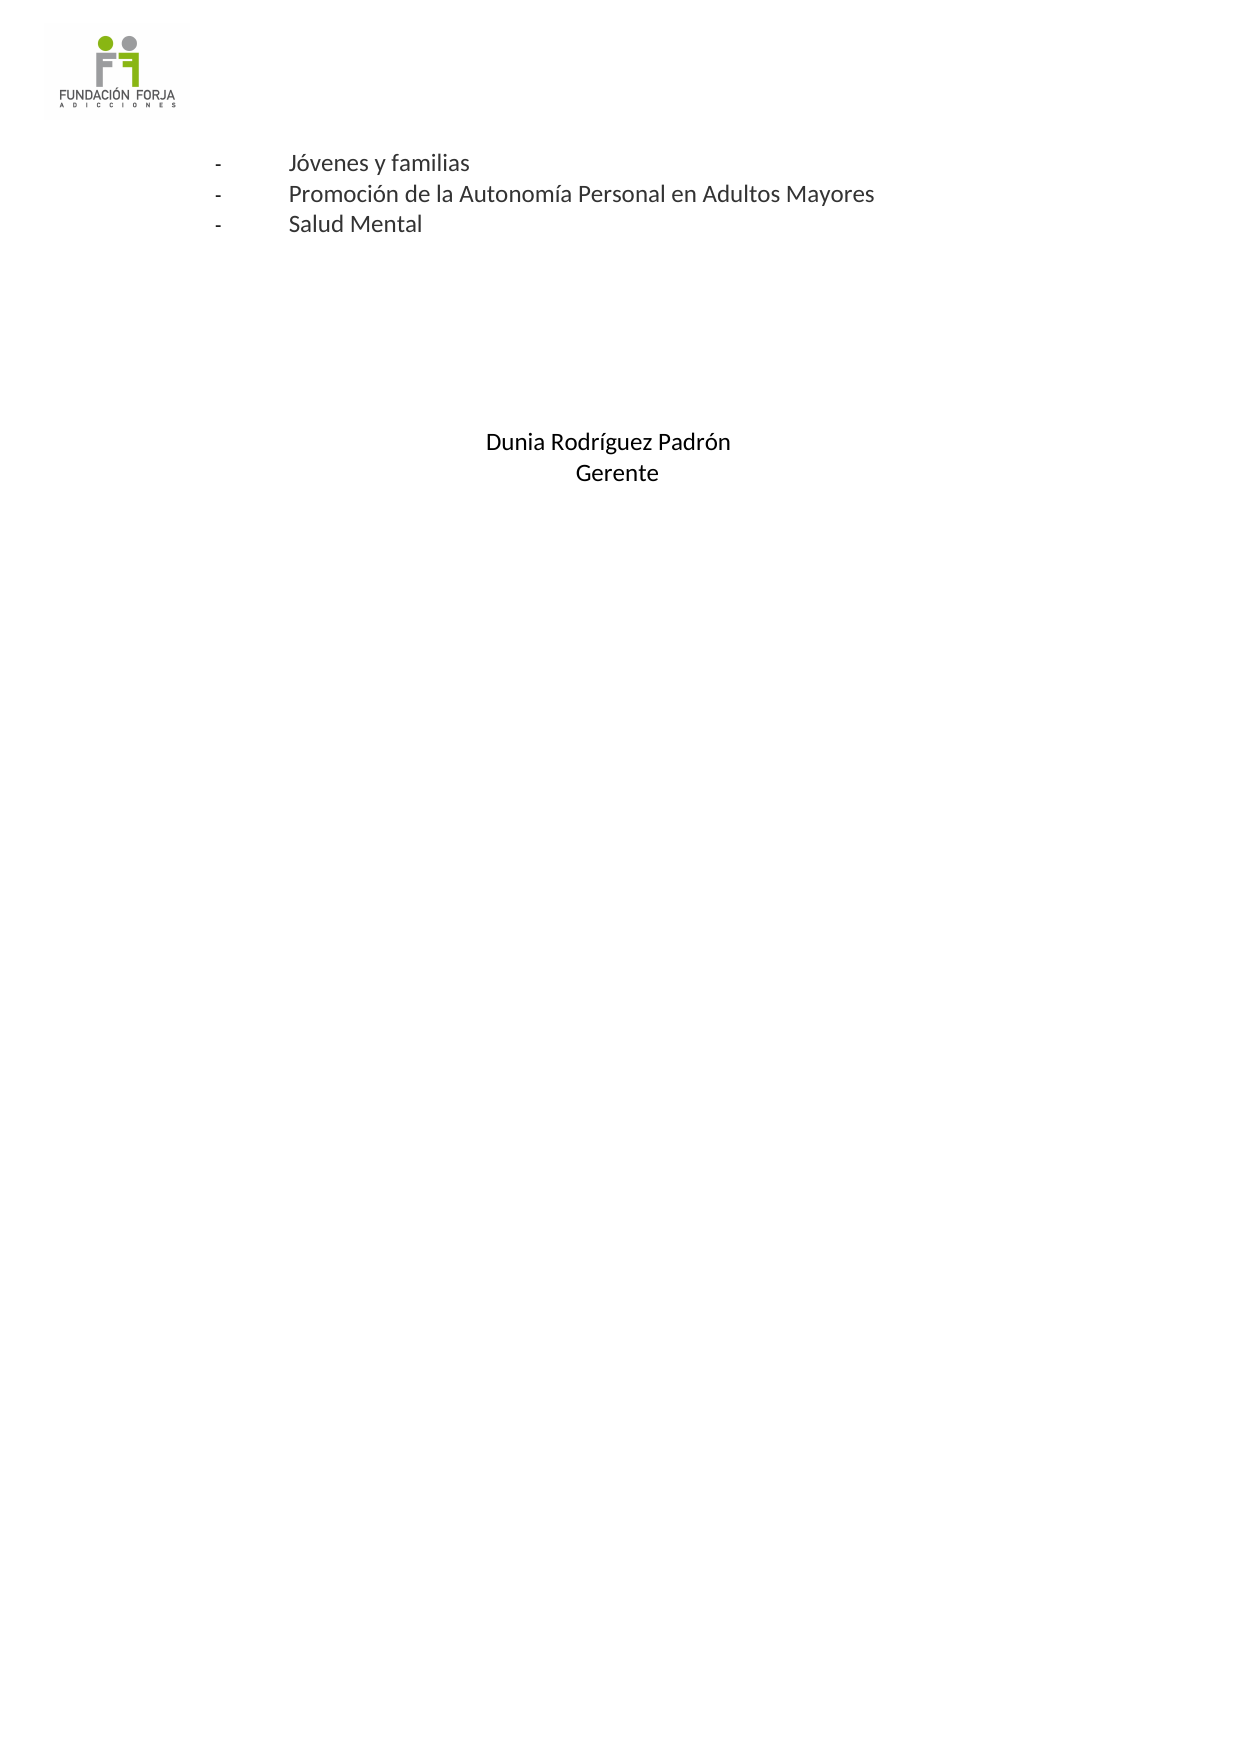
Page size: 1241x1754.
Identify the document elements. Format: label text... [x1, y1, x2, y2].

text Gerente [177, 457, 1063, 488]
text Dunia Rodríguez Padrón [177, 426, 1045, 456]
list Promoción de la Autonomía Personal en Adultos Mayores [215, 178, 1063, 209]
list Jóvenes y familias [215, 148, 1063, 178]
list Salud Mental [215, 209, 1063, 239]
